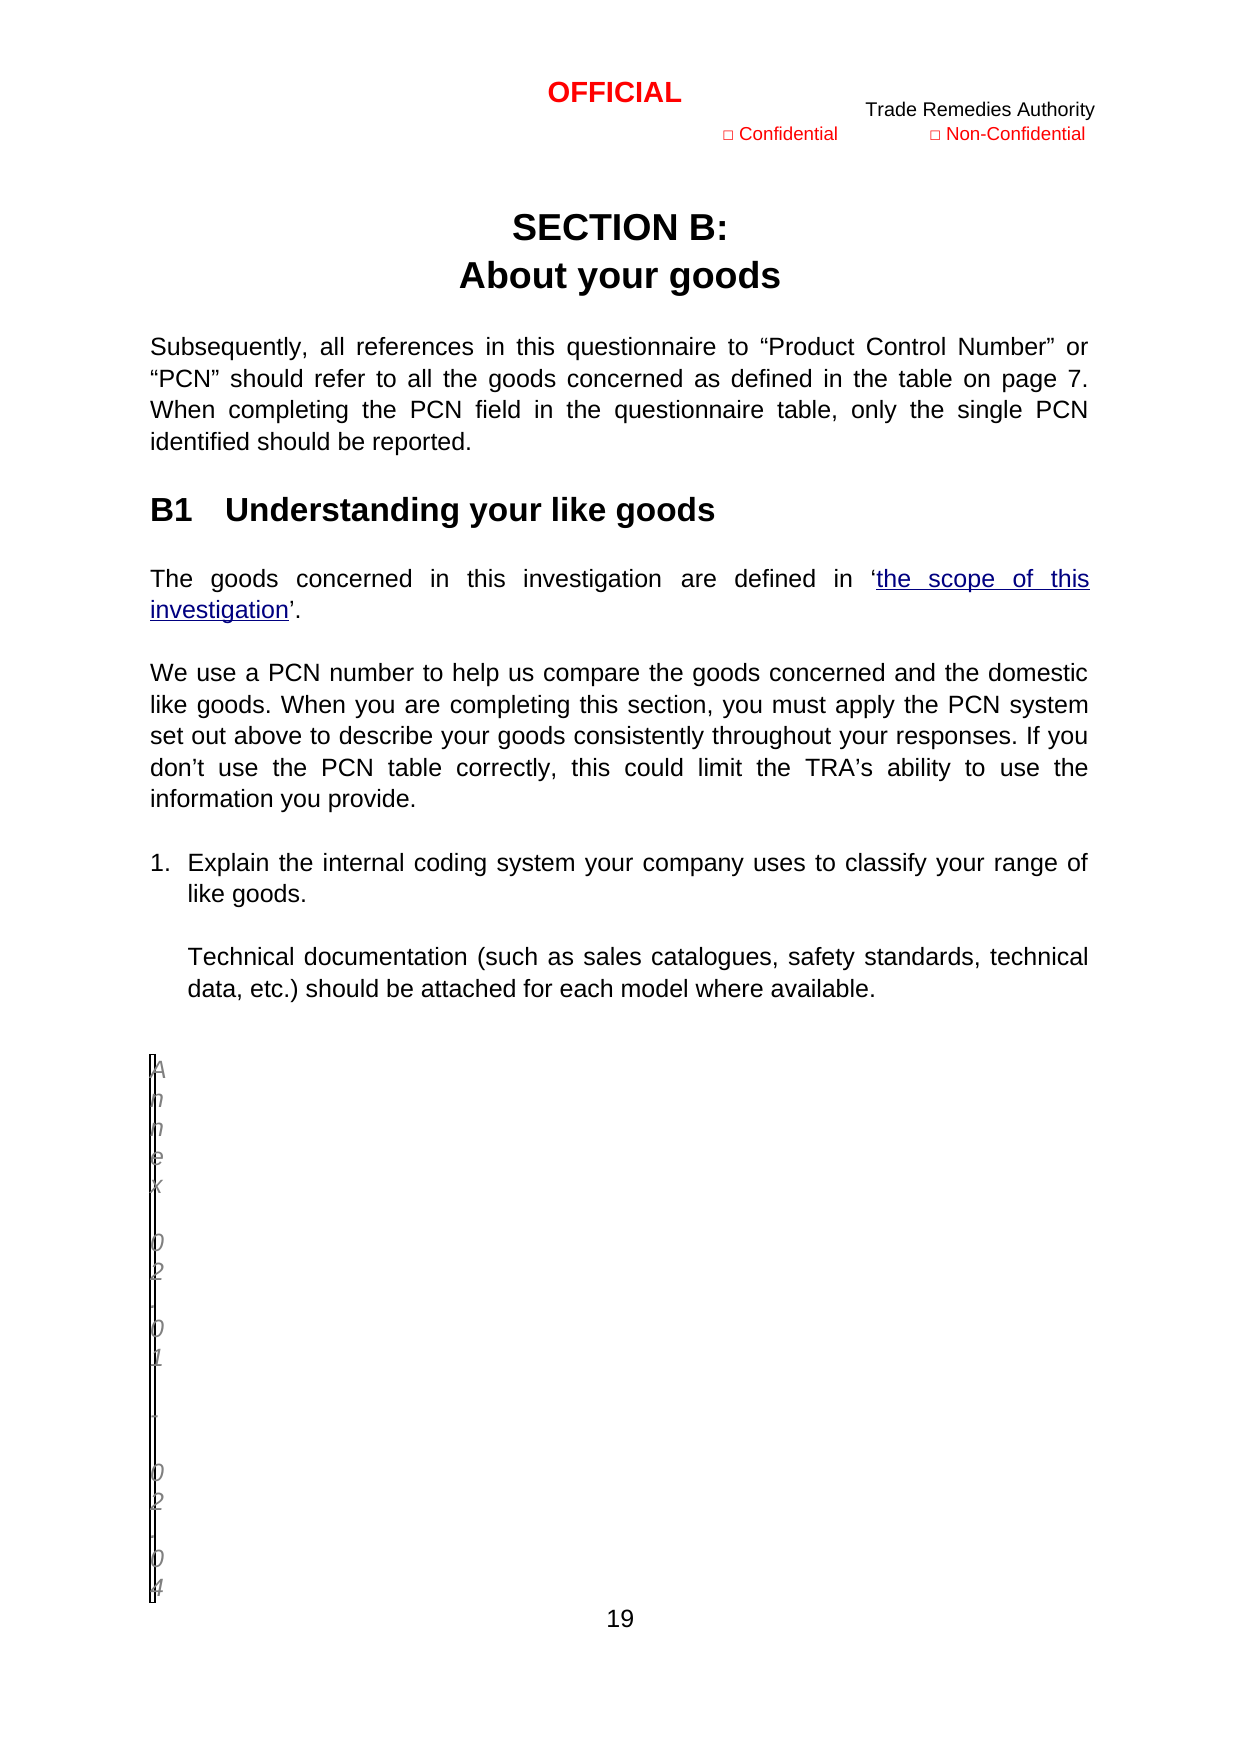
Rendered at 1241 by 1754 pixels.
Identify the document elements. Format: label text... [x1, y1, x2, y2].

subtitle B1 Understanding your like goods [150, 490, 1090, 528]
text We use a PCN number to help us compare the goods concerned and the domestic like goods. When you are completing this section, you must apply the PCN system set out above to describe your goods consistently throughout your responses. If you don’t use the PCN table correctly, this could limit the TRA’s ability to use the information you provide. [150, 658, 1090, 813]
text The goods concerned in this investigation are defined in ‘the scope of this investigation’. [150, 563, 1090, 624]
list Technical documentation (such as sales catalogues, safety standards, technical data, etc.) should be attached for each model where available. [187, 942, 1090, 1003]
text Subsequently, all references in this questionnaire to “Product Control Number” or “PCN” should refer to all the goods concerned as defined in the table on page 7. When completing the PCN field in the questionnaire table, only the single PCN identified should be reported. [150, 332, 1090, 455]
subtitle SECTION B: About your goods [150, 206, 1090, 296]
list Explain the internal coding system your company uses to classify your range of like goods. [150, 848, 1090, 908]
